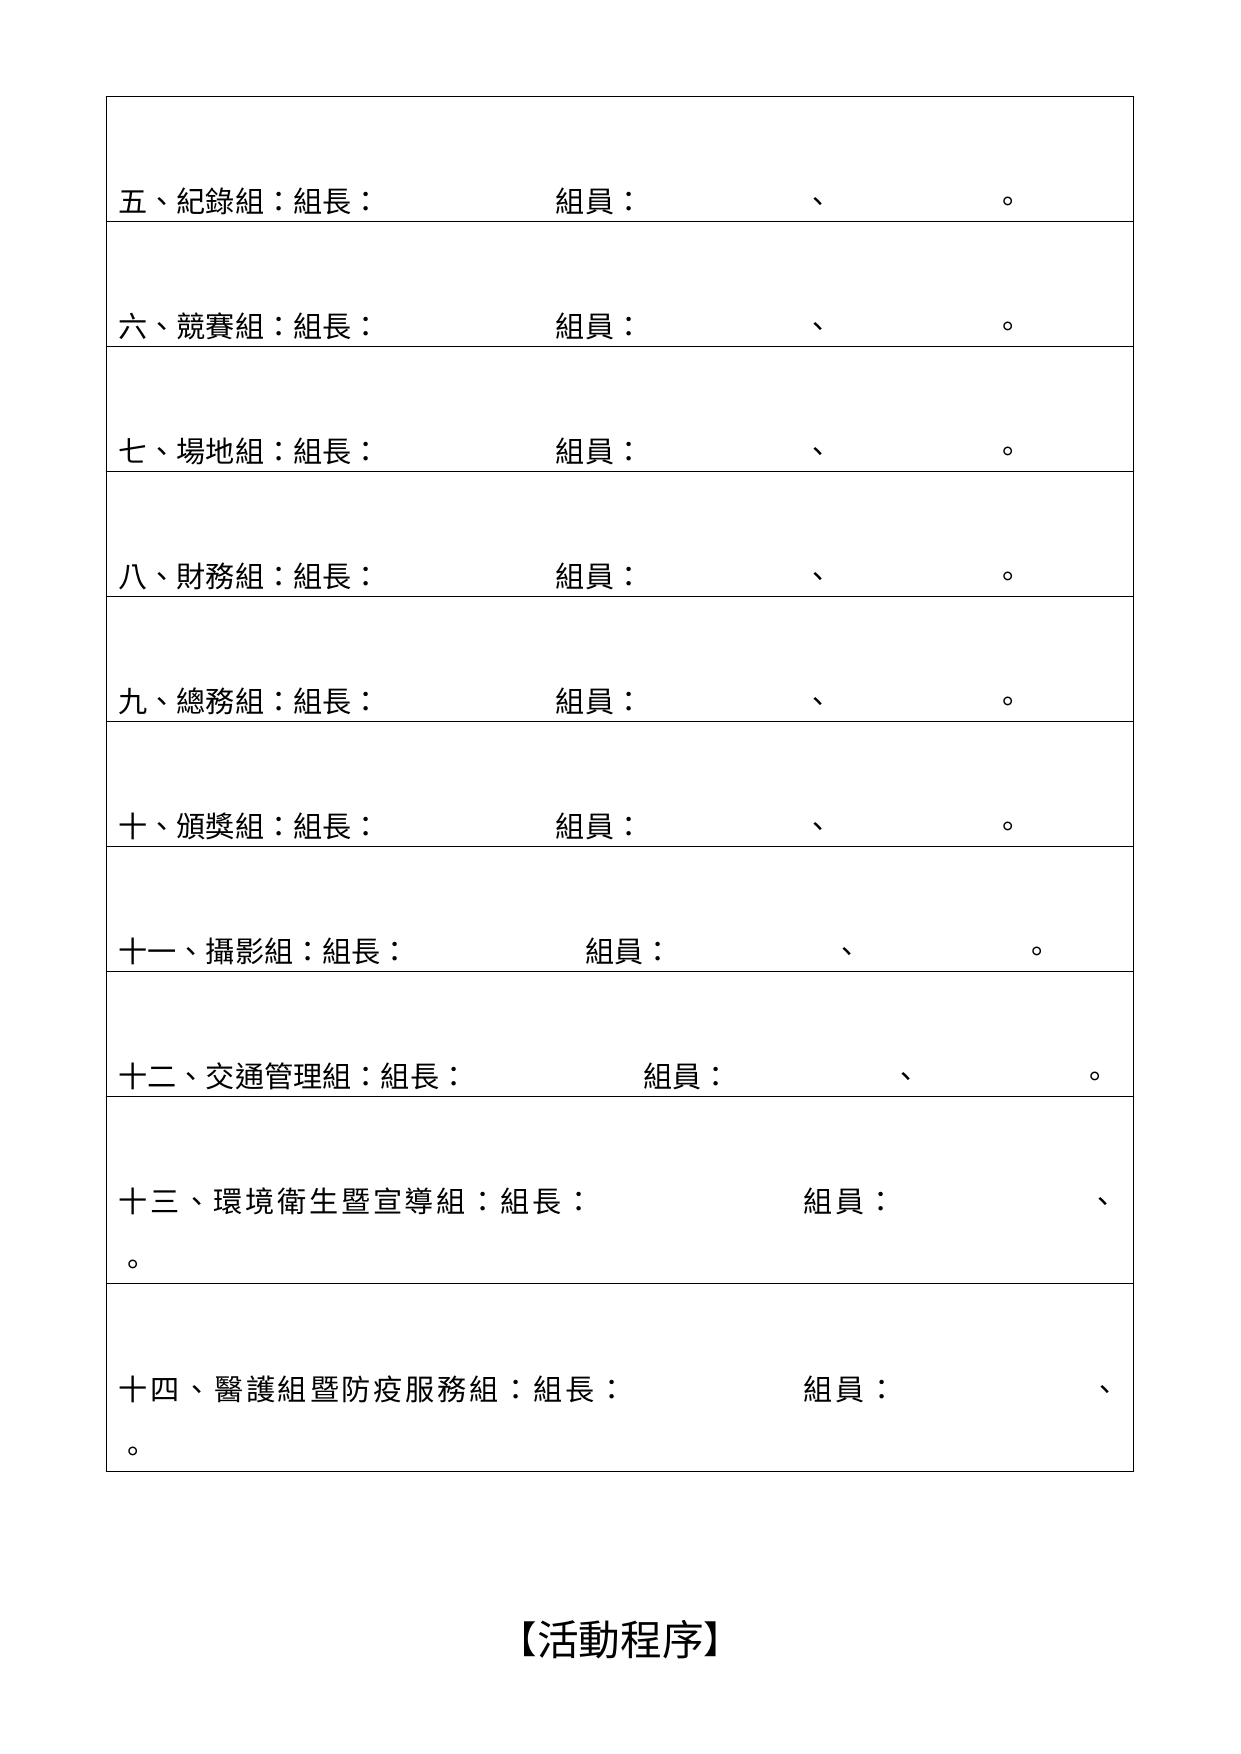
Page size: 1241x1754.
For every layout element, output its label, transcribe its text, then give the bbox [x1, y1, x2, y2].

table_cell 十一、攝影組：組長： 組員： 、 。 [107, 847, 1133, 971]
table_cell 七、場地組：組長： 組員： 、 。 [107, 347, 1133, 471]
table_cell 八、財務組：組長： 組員： 、 。 [107, 472, 1133, 596]
table_cell 十三、環境衛生暨宣導組：組長： 組員： 、 。 [107, 1097, 1133, 1283]
table_cell 九、總務組：組長： 組員： 、 。 [107, 597, 1133, 721]
table_cell 五、紀錄組：組長： 組員： 、 。 [107, 97, 1133, 221]
table_cell 六、競賽組：組長： 組員： 、 。 [107, 222, 1133, 346]
table_cell 十四、醫護組暨防疫服務組：組長： 組員： 、 。 [107, 1284, 1133, 1471]
table_cell 十二、交通管理組：組長： 組員： 、 。 [107, 972, 1133, 1096]
text 【活動程序】 [118, 1596, 1122, 1658]
table_cell 十、頒獎組：組長： 組員： 、 。 [107, 722, 1133, 846]
